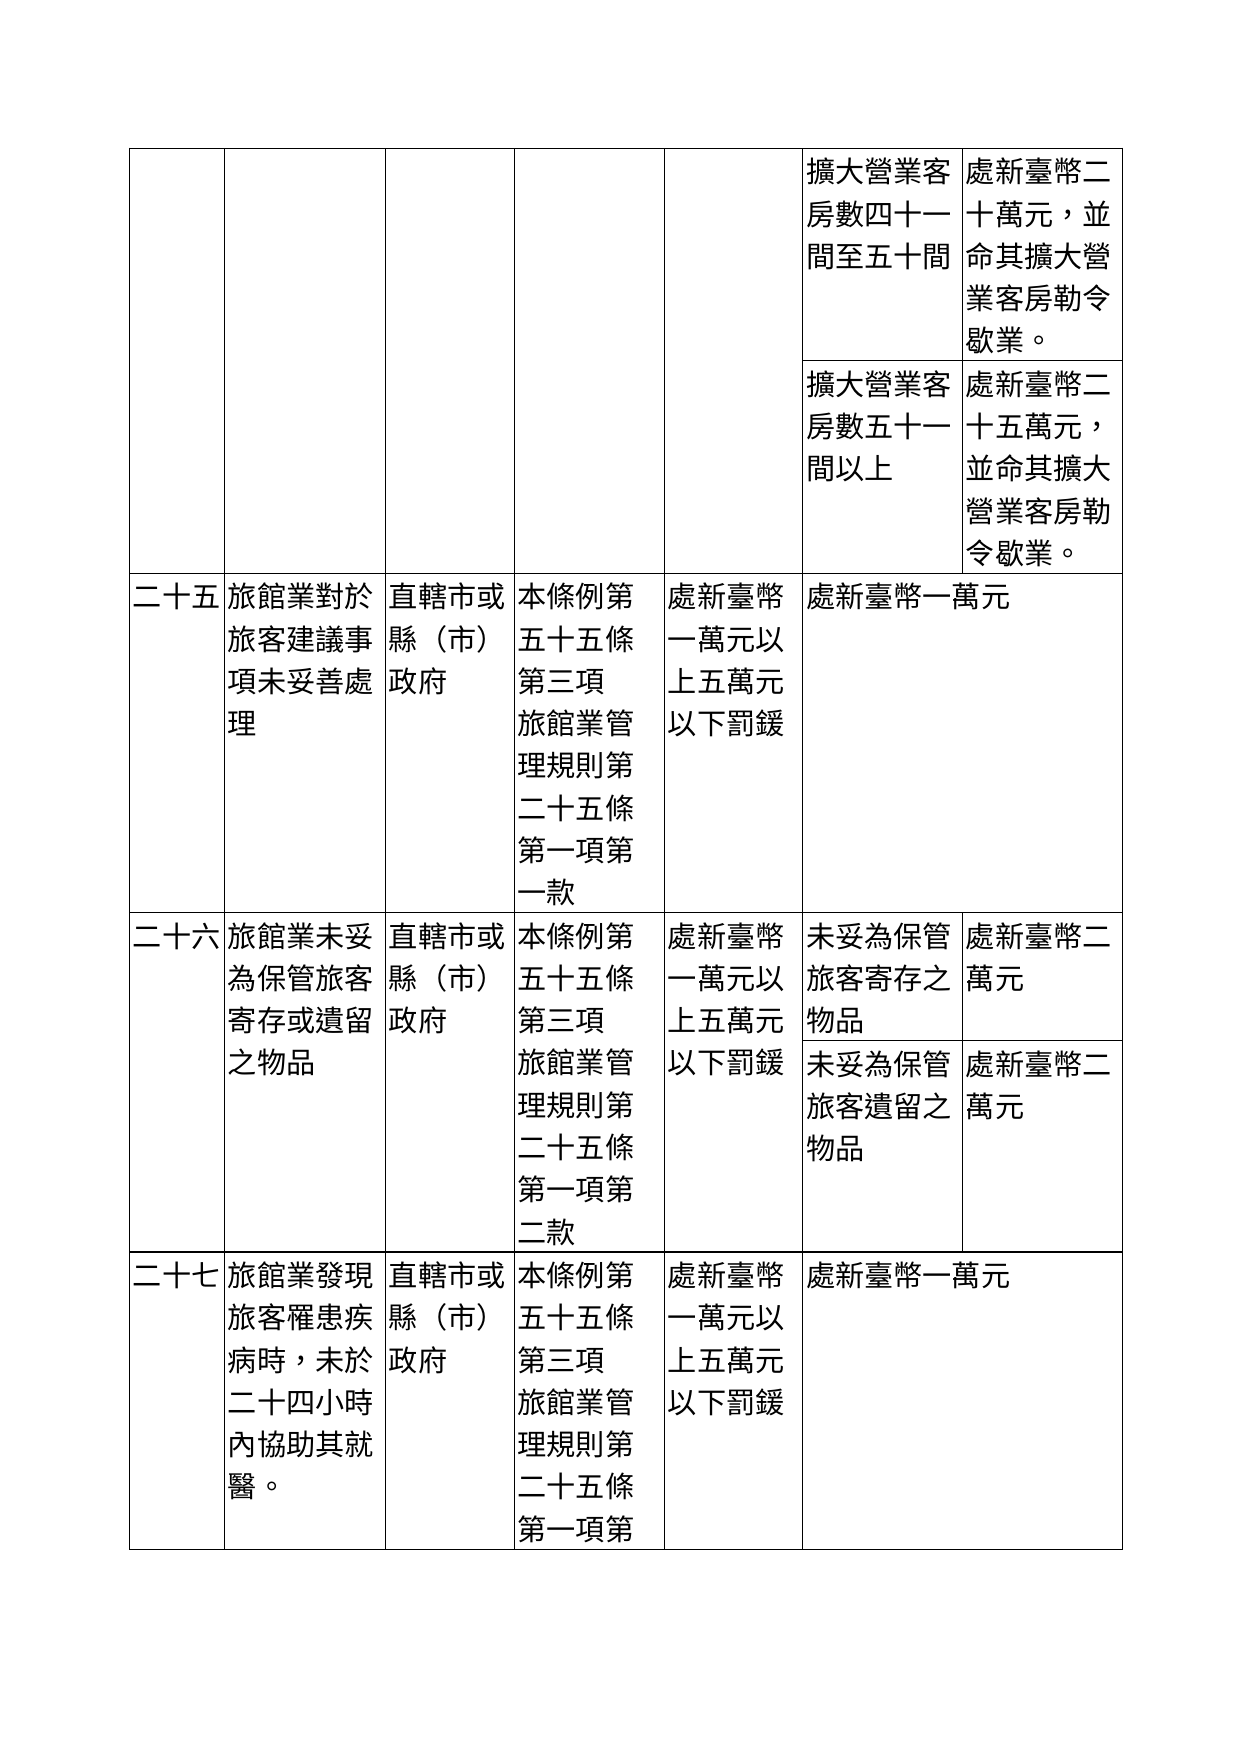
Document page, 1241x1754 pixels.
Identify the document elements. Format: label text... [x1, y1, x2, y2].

table_cell 直轄市或縣（市）政府 [386, 574, 514, 912]
table_cell 二十五 [130, 574, 224, 912]
table_cell 直轄市或縣（市）政府 [386, 1253, 514, 1548]
table_cell 本條例第五十五條第三項 旅館業管理規則第二十五條第一項第一款 [515, 574, 664, 912]
table_cell 未妥為保管旅客寄存之物品 [803, 913, 962, 1040]
table_cell [130, 149, 224, 573]
table_cell 二十六 [130, 913, 224, 1251]
table_cell 處新臺幣一萬元以上五萬元以下罰鍰 [665, 1253, 802, 1548]
table_cell 旅館業未妥為保管旅客寄存或遺留之物品 [225, 913, 385, 1251]
table_cell 處新臺幣二十萬元，並命其擴大營業客房勒令歇業。 [963, 149, 1122, 360]
table_cell 本條例第五十五條第三項 旅館業管理規則第二十五條第一項第二款 [515, 913, 664, 1251]
table_cell 處新臺幣一萬元 [803, 1253, 1122, 1548]
table_cell 本條例第五十五條第三項 旅館業管理規則第二十五條第一項第 [515, 1253, 664, 1548]
table_cell 處新臺幣一萬元以上五萬元以下罰鍰 [665, 574, 802, 912]
table_cell 擴大營業客房數五十一間以上 [803, 361, 962, 573]
table_cell 處新臺幣一萬元以上五萬元以下罰鍰 [665, 913, 802, 1251]
table_cell 處新臺幣二萬元 [963, 913, 1122, 1040]
table_cell 處新臺幣二十五萬元，並命其擴大營業客房勒令歇業。 [963, 361, 1122, 573]
table_cell 旅館業對於旅客建議事項未妥善處理 [225, 574, 385, 912]
table_cell [225, 149, 385, 573]
table_cell 擴大營業客房數四十一間至五十間 [803, 149, 962, 360]
table_cell 旅館業發現旅客罹患疾病時，未於二十四小時內協助其就醫。 [225, 1253, 385, 1548]
table_cell 處新臺幣一萬元 [803, 574, 1122, 912]
table_cell 未妥為保管旅客遺留之物品 [803, 1041, 962, 1251]
table_cell 二十七 [130, 1253, 224, 1548]
table_cell 直轄市或縣（市）政府 [386, 913, 514, 1251]
table_cell 處新臺幣二萬元 [963, 1041, 1122, 1251]
table_cell [386, 149, 514, 573]
table_cell [665, 149, 802, 573]
table_cell [515, 149, 664, 573]
